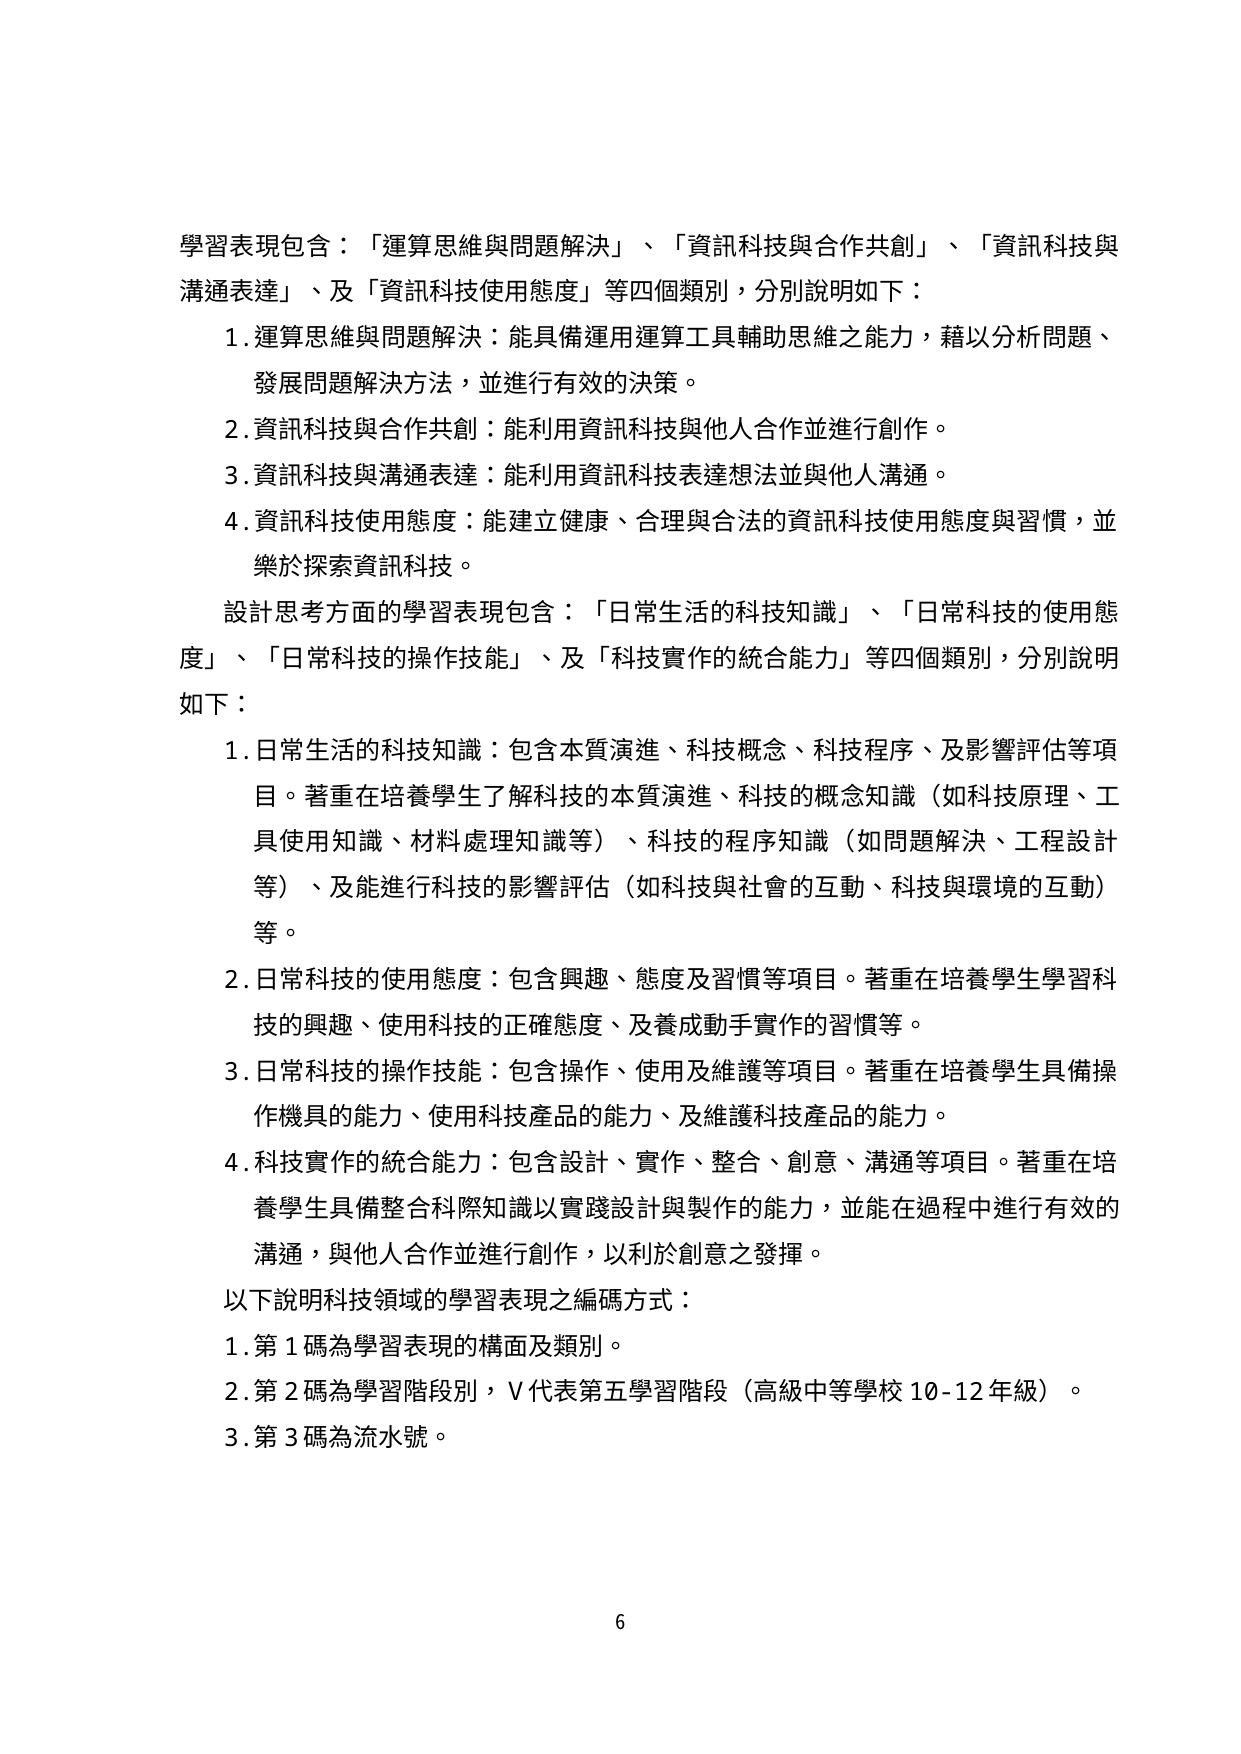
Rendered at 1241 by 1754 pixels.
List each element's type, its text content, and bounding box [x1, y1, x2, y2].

text 3.資訊科技與溝通表達：能利用資訊科技表達想法並與他人溝通。 [223, 447, 1120, 493]
text 2.資訊科技與合作共創：能利用資訊科技與他人合作並進行創作。 [223, 402, 1120, 447]
text 1.日常生活的科技知識：包含本質演進、科技概念、科技程序、及影響評估等項目。著重在培養學生了解科技的本質演進、科技的概念知識（如科技原理、工具使用知識、材料處理知識等）、科技的程序知識（如問題解決、工程設計等）、及能進行科技的影響評估（如科技與社會的互動、科技與環境的互動）等。 [223, 722, 1120, 952]
text 1.第1碼為學習表現的構面及類別。 [223, 1318, 1120, 1364]
text 2.日常科技的使用態度：包含興趣、態度及習慣等項目。著重在培養學生學習科技的興趣、使用科技的正確態度、及養成動手實作的習慣等。 [223, 952, 1120, 1043]
text 以下說明科技領域的學習表現之編碼方式： [179, 1272, 1120, 1318]
text 學習表現包含：「運算思維與問題解決」、「資訊科技與合作共創」、「資訊科技與溝通表達」、及「資訊科技使用態度」等四個類別，分別說明如下： [179, 218, 1120, 310]
text 1.運算思維與問題解決：能具備運用運算工具輔助思維之能力，藉以分析問題、發展問題解決方法，並進行有效的決策。 [223, 310, 1120, 402]
text 4.資訊科技使用態度：能建立健康、合理與合法的資訊科技使用態度與習慣，並樂於探索資訊科技。 [223, 493, 1120, 585]
text 3.日常科技的操作技能：包含操作、使用及維護等項目。著重在培養學生具備操作機具的能力、使用科技產品的能力、及維護科技產品的能力。 [223, 1043, 1120, 1135]
text 4.科技實作的統合能力：包含設計、實作、整合、創意、溝通等項目。著重在培養學生具備整合科際知識以實踐設計與製作的能力，並能在過程中進行有效的溝通，與他人合作並進行創作，以利於創意之發揮。 [223, 1135, 1120, 1272]
text 2.第2碼為學習階段別，Ⅴ代表第五學習階段（高級中等學校10-12年級）。 [223, 1364, 1120, 1410]
text 設計思考方面的學習表現包含：「日常生活的科技知識」、「日常科技的使用態度」、「日常科技的操作技能」、及「科技實作的統合能力」等四個類別，分別說明如下： [179, 585, 1120, 722]
text 3.第3碼為流水號。 [223, 1410, 1120, 1456]
